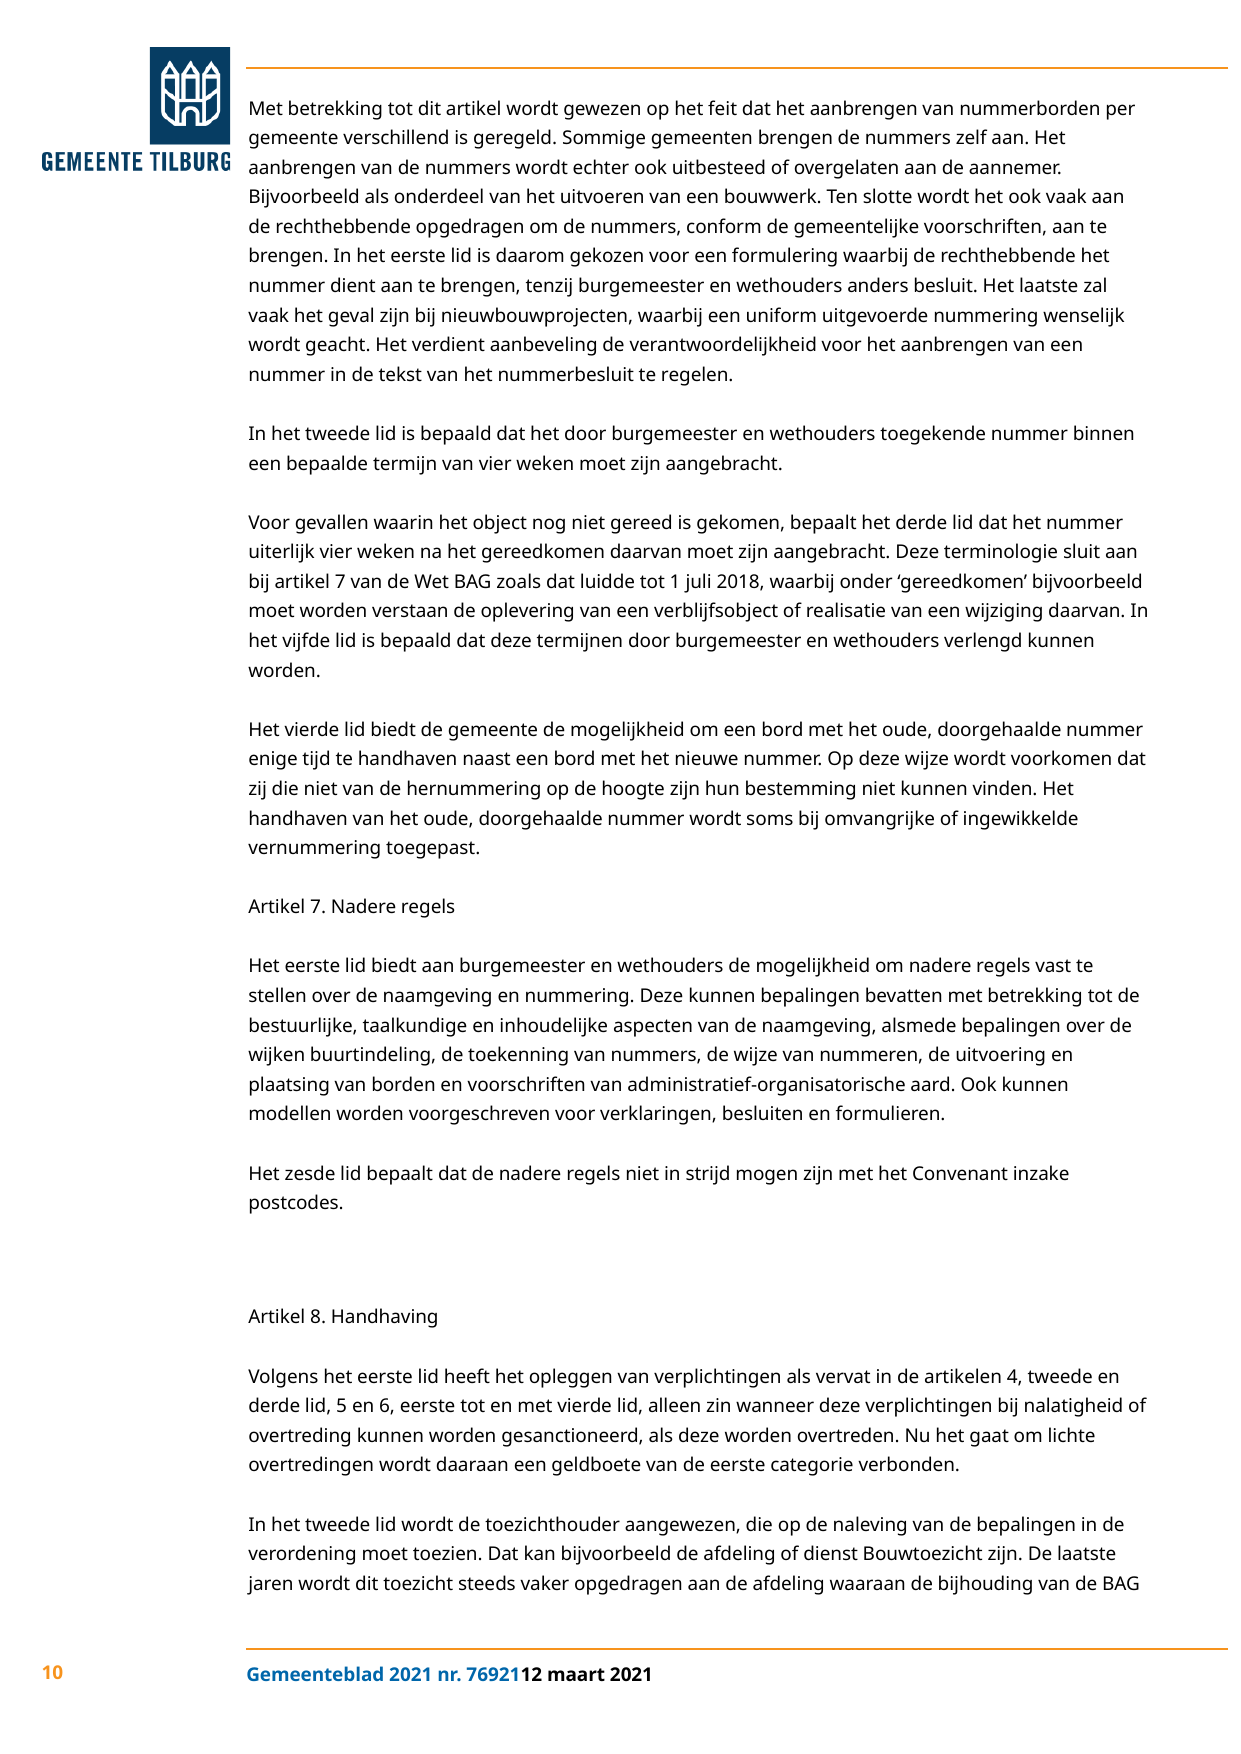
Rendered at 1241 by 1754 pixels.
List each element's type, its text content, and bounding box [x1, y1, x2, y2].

text Voor gevallen waarin het object nog niet gereed is gekomen, bepaalt het derde lid dat het nummer uiterlijk vier weken na het gereedkomen daarvan moet zijn aangebracht. Deze terminologie sluit aan bij artikel 7 van de Wet BAG zoals dat luidde tot 1 juli 2018, waarbij onder ‘gereedkomen’ bijvoorbeeld moet worden verstaan de oplevering van een verblijfsobject of realisatie van een wijziging daarvan. In het vijfde lid is bepaald dat deze termijnen door burgemeester en wethouders verlengd kunnen worden. [248, 509, 1152, 683]
text Met betrekking tot dit artikel wordt gewezen op het feit dat het aanbrengen van nummerborden per gemeente verschillend is geregeld. Sommige gemeenten brengen de nummers zelf aan. Het aanbrengen van de nummers wordt echter ook uitbesteed of overgelaten aan de aannemer. Bijvoorbeeld als onderdeel van het uitvoeren van een bouwwerk. Ten slotte wordt het ook vaak aan de rechthebbende opgedragen om de nummers, conform de gemeentelijke voorschriften, aan te brengen. In het eerste lid is daarom gekozen voor een formulering waarbij de rechthebbende het nummer dient aan te brengen, tenzij burgemeester en wethouders anders besluit. Het laatste zal vaak het geval zijn bij nieuwbouwprojecten, waarbij een uniform uitgevoerde nummering wenselijk wordt geacht. Het verdient aanbeveling de verantwoordelijkheid voor het aanbrengen van een nummer in de tekst van het nummerbesluit te regelen. [248, 95, 1152, 387]
text In het tweede lid wordt de toezichthouder aangewezen, die op de naleving van de bepalingen in de verordening moet toezien. Dat kan bijvoorbeeld de afdeling of dienst Bouwtoezicht zijn. De laatste jaren wordt dit toezicht steeds vaker opgedragen aan de afdeling waaraan de bijhouding van de BAG [248, 1511, 1152, 1596]
text Volgens het eerste lid heeft het opleggen van verplichtingen als vervat in de artikelen 4, tweede en derde lid, 5 en 6, eerste tot en met vierde lid, alleen zin wanneer deze verplichtingen bij nalatigheid of overtreding kunnen worden gesanctioneerd, als deze worden overtreden. Nu het gaat om lichte overtredingen wordt daaraan een geldboete van de eerste categorie verbonden. [248, 1363, 1152, 1477]
text Het zesde lid bepaalt dat de nadere regels niet in strijd mogen zijn met het Convenant inzake postcodes. [248, 1160, 1152, 1215]
table_header [248, 1245, 700, 1271]
text Artikel 7. Nadere regels [248, 893, 1152, 919]
table_header [700, 1245, 1152, 1271]
text In het tweede lid is bepaald dat het door burgemeester en wethouders toegekende nummer binnen een bepaalde termijn van vier weken moet zijn aangebracht. [248, 420, 1152, 476]
text Artikel 8. Handhaving [248, 1304, 1152, 1329]
text Het vierde lid biedt de gemeente de mogelijkheid om een bord met het oude, doorgehaalde nummer enige tijd te handhaven naast een bord met het nieuwe nummer. Op deze wijze wordt voorkomen dat zij die niet van de hernummering op de hoogte zijn hun bestemming niet kunnen vinden. Het handhaven van het oude, doorgehaalde nummer wordt soms bij omvangrijke of ingewikkelde vernummering toegepast. [248, 716, 1152, 860]
text Het eerste lid biedt aan burgemeester en wethouders de mogelijkheid om nadere regels vast te stellen over de naamgeving en nummering. Deze kunnen bepalingen bevatten met betrekking tot de bestuurlijke, taalkundige en inhoudelijke aspecten van de naamgeving, alsmede bepalingen over de wijk­en buurtindeling, de toekenning van nummers, de wijze van nummeren, de uitvoering en plaatsing van borden en voorschriften van administratief-organisatorische aard. Ook kunnen modellen worden voorgeschreven voor verklaringen, besluiten en formulieren. [248, 953, 1152, 1126]
picture [41, 47, 231, 172]
